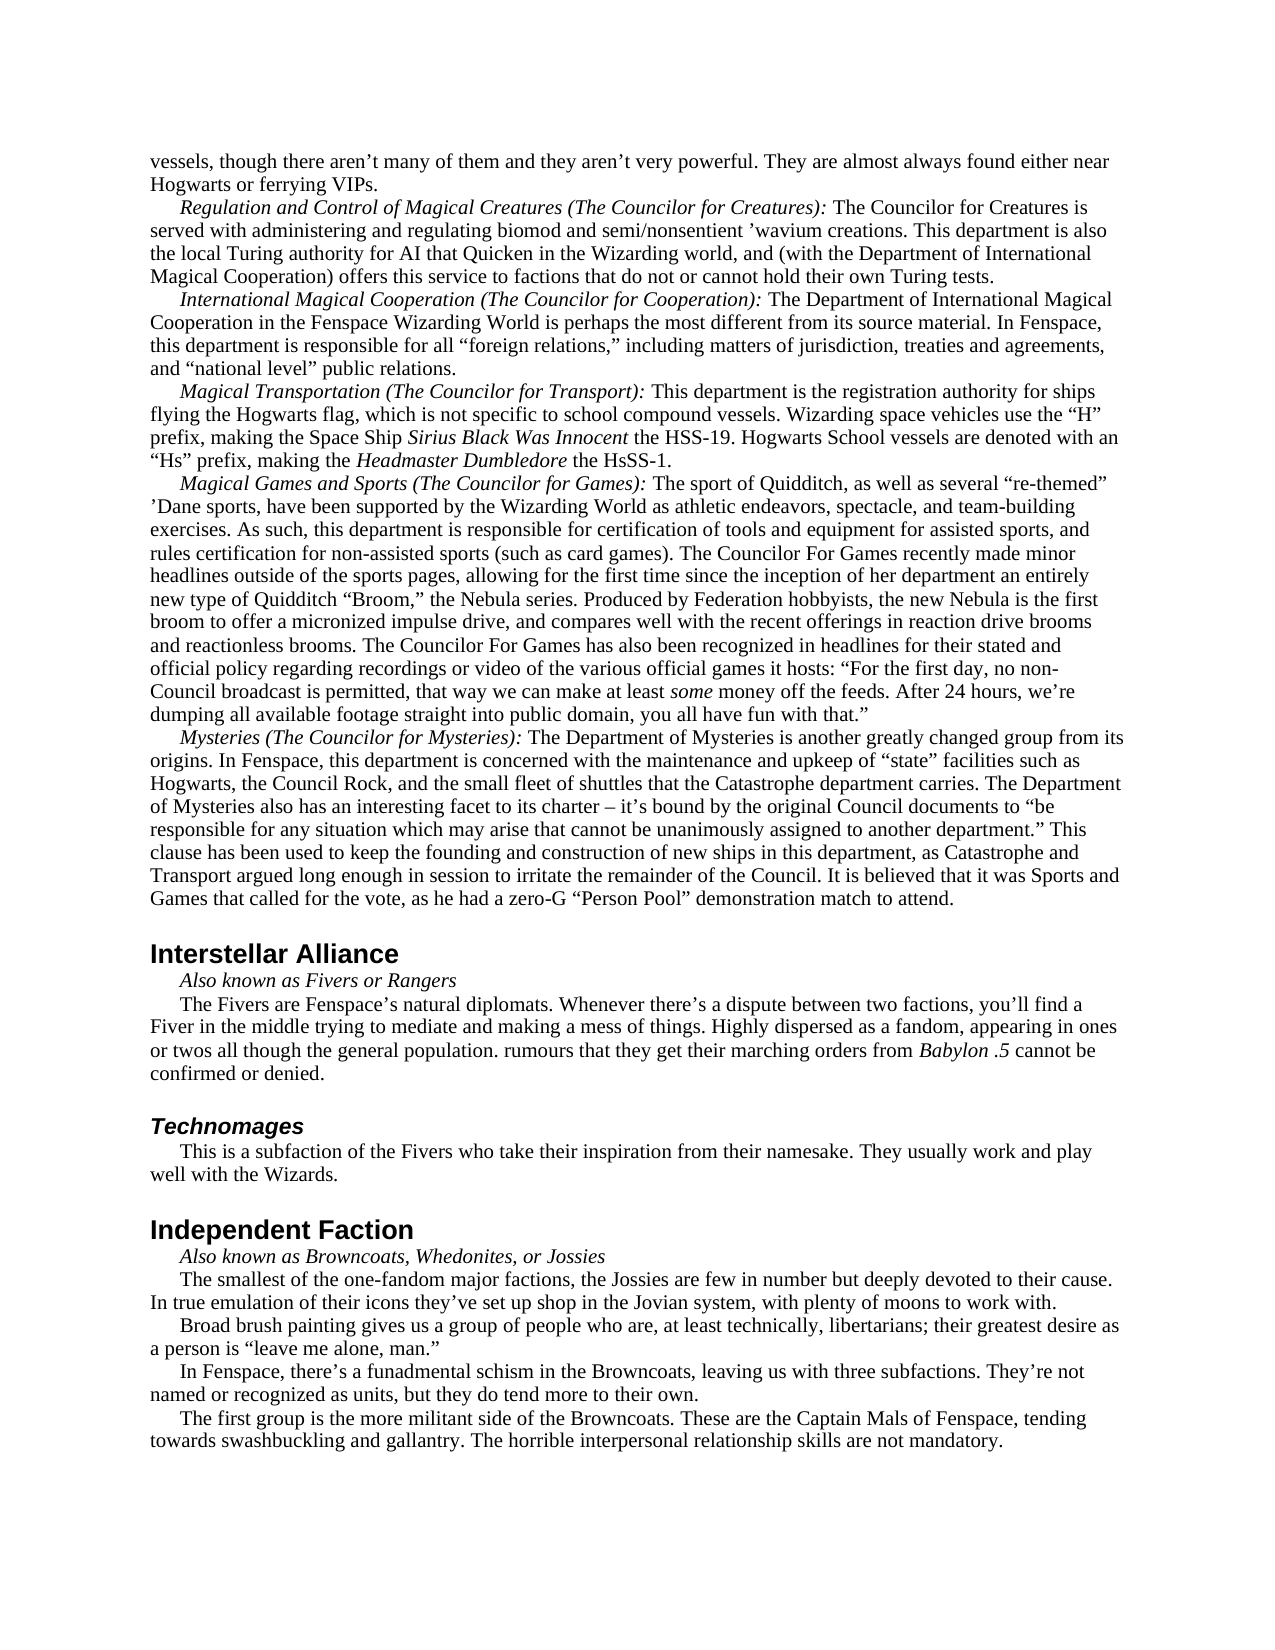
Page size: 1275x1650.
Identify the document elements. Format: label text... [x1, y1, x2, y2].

text vessels, though there aren’t many of them and they aren’t very powerful. They are almost always found either near Hogwarts or ferrying VIPs. [150, 150, 1125, 196]
text Mysteries (The Councilor for Mysteries): The Department of Mysteries is another greatly changed group from its origins. In Fenspace, this department is concerned with the maintenance and upkeep of “state” facilities such as Hogwarts, the Council Rock, and the small fleet of shuttles that the Catastrophe department carries. The Department of Mysteries also has an interesting facet to its charter – it’s bound by the original Council documents to “be responsible for any situation which may arise that cannot be unanimously assigned to another department.” This clause has been used to keep the founding and construction of new ships in this department, as Catastrophe and Transport argued long enough in session to irritate the remainder of the Council. It is believed that it was Sports and Games that called for the vote, as he had a zero-G “Person Pool” demonstration match to attend. [150, 726, 1125, 910]
text Regulation and Control of Magical Creatures (The Councilor for Creatures): The Councilor for Creatures is served with administering and regulating biomod and semi/nonsentient ’wavium creations. This department is also the local Turing authority for AI that Quicken in the Wizarding world, and (with the Department of International Magical Cooperation) offers this service to factions that do not or cannot hold their own Turing tests. [150, 196, 1125, 288]
subtitle Interstellar Alliance [150, 939, 1125, 969]
text The first group is the more militant side of the Browncoats. These are the Captain Mals of Fenspace, tending towards swashbuckling and gallantry. The horrible interpersonal relationship skills are not mandatory. [150, 1406, 1125, 1452]
text In Fenspace, there’s a funadmental schism in the Browncoats, leaving us with three subfactions. They’re not named or recognized as units, but they do tend more to their own. [150, 1360, 1125, 1406]
text Magical Games and Sports (The Councilor for Games): The sport of Quidditch, as well as several “re-themed” ’Dane sports, have been supported by the Wizarding World as athletic endeavors, spectacle, and team-building exercises. As such, this department is responsible for certification of tools and equipment for assisted sports, and rules certification for non-assisted sports (such as card games). The Councilor For Games recently made minor headlines outside of the sports pages, allowing for the first time since the inception of her department an entirely new type of Quidditch “Broom,” the Nebula series. Produced by Federation hobbyists, the new Nebula is the first broom to offer a micronized impulse drive, and compares well with the recent offerings in reaction drive brooms and reactionless brooms. The Councilor For Games has also been recognized in headlines for their stated and official policy regarding recordings or video of the various official games it hosts: “For the first day, no non-Council broadcast is permitted, that way we can make at least some money off the feeds. After 24 hours, we’re dumping all available footage straight into public domain, you all have fun with that.” [150, 472, 1125, 726]
text The smallest of the one-fandom major factions, the Jossies are few in number but deeply devoted to their cause. In true emulation of their icons they’ve set up shop in the Jovian system, with plenty of moons to work with. [150, 1268, 1125, 1314]
text The Fivers are Fenspace’s natural diplomats. Whenever there’s a dispute between two factions, you’ll find a Fiver in the middle trying to mediate and making a mess of things. Highly dispersed as a fandom, appearing in ones or twos all though the general population. rumours that they get their marching orders from Babylon .5 cannot be confirmed or denied. [150, 992, 1125, 1084]
subtitle Independent Faction [150, 1215, 1125, 1245]
text Magical Transportation (The Councilor for Transport): This department is the registration authority for ships flying the Hogwarts flag, which is not specific to school compound vessels. Wizarding space vehicles use the “H” prefix, making the Space Ship Sirius Black Was Innocent the HSS-19. Hogwarts School vessels are denoted with an “Hs” prefix, making the Headmaster Dumbledore the HsSS-1. [150, 380, 1125, 472]
text International Magical Cooperation (The Councilor for Cooperation): The Department of International Magical Cooperation in the Fenspace Wizarding World is perhaps the most different from its source material. In Fenspace, this department is responsible for all “foreign relations,” including matters of jurisdiction, treaties and agreements, and “national level” public relations. [150, 288, 1125, 380]
text This is a subfaction of the Fivers who take their inspiration from their namesake. They usually work and play well with the Wizards. [150, 1139, 1125, 1186]
text Broad brush painting gives us a group of people who are, at least technically, libertarians; their greatest desire as a person is “leave me alone, man.” [150, 1314, 1125, 1360]
text Also known as Fivers or Rangers [150, 969, 1125, 992]
text Also known as Browncoats, Whedonites, or Jossies [150, 1245, 1125, 1268]
subtitle Technomages [150, 1114, 1125, 1139]
